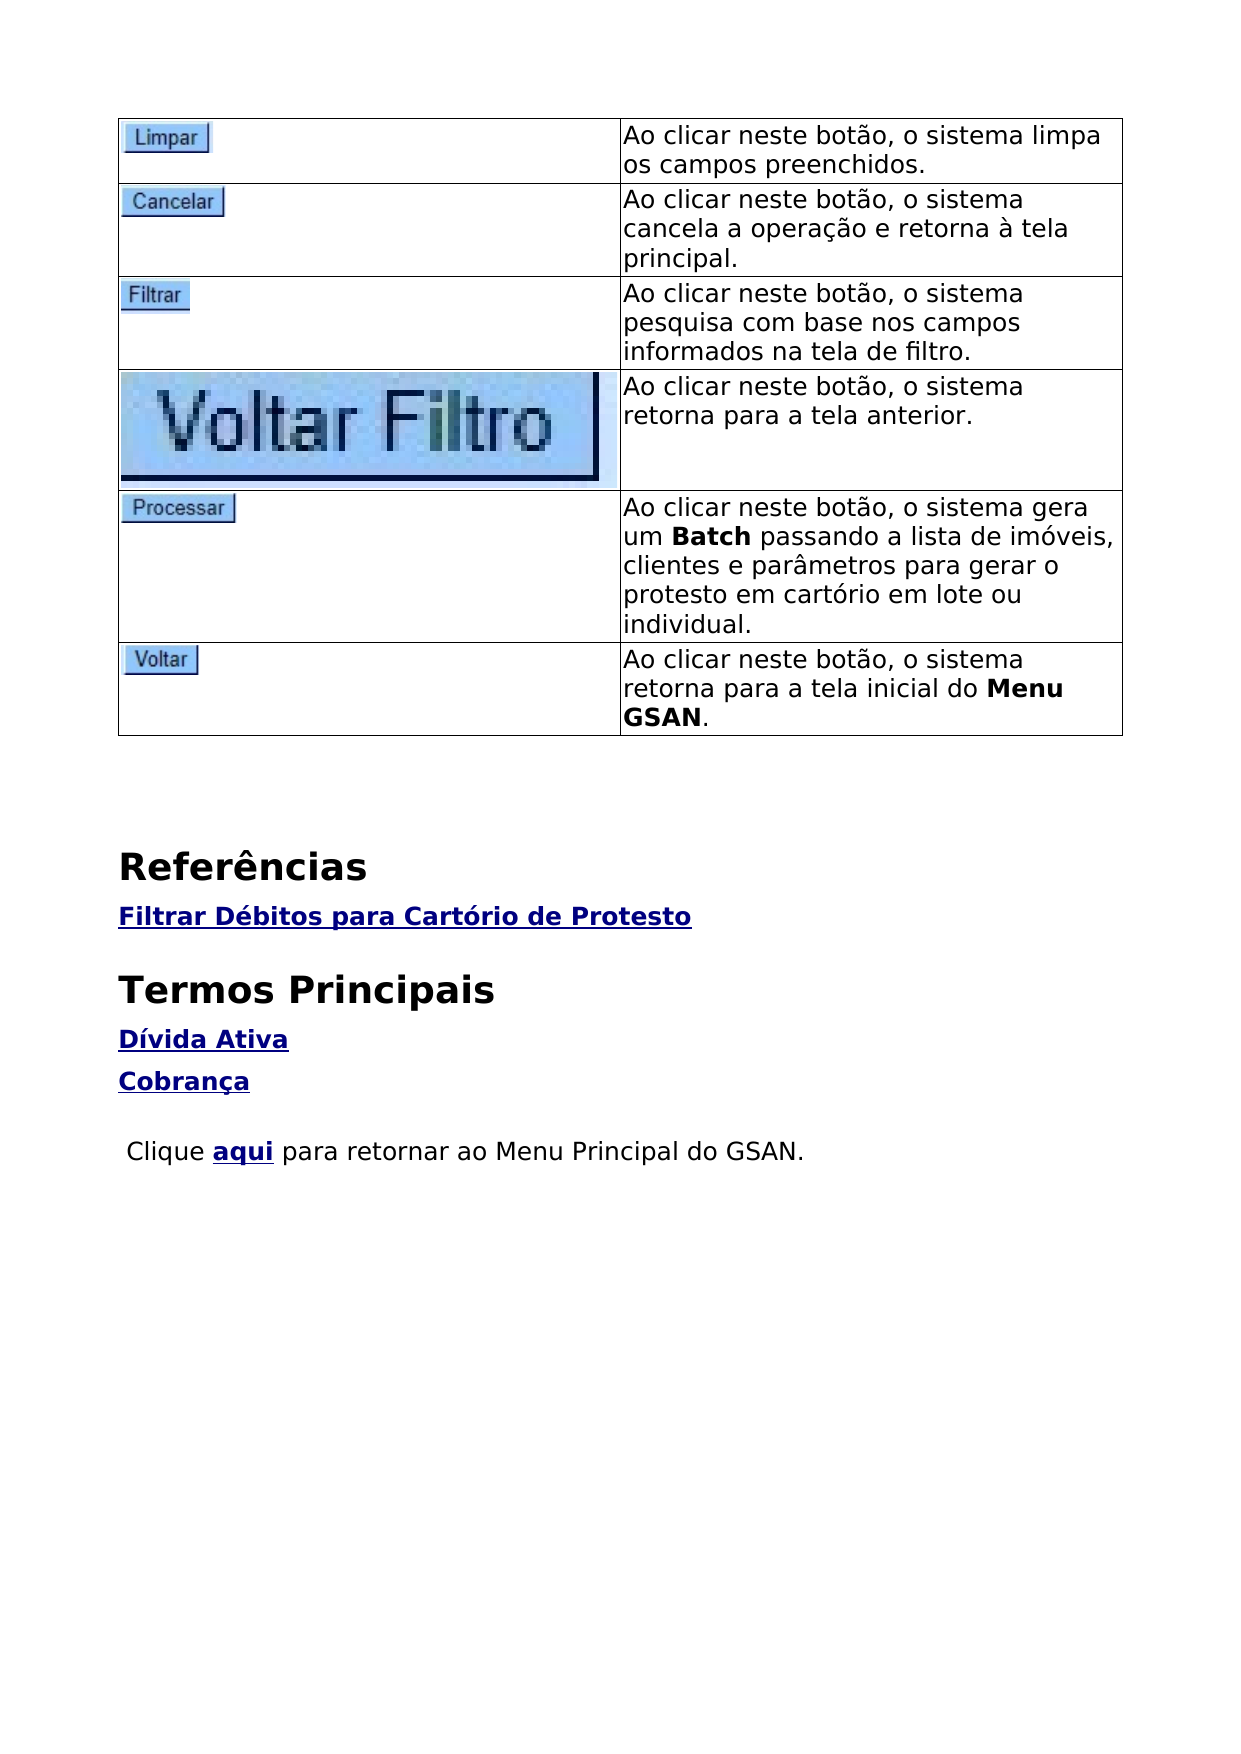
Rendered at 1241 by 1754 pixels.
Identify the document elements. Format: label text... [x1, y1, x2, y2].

table_cell [119, 491, 620, 642]
table_cell [119, 119, 620, 182]
text Clique aqui para retornar ao Menu Principal do GSAN. [118, 1108, 1122, 1167]
text Dívida Ativa [118, 1025, 1122, 1054]
picture [121, 645, 200, 675]
table_cell Ao clicar neste botão, o sistema retorna para a tela inicial do Menu GSAN. [621, 643, 1122, 735]
subtitle Referências [118, 846, 1122, 890]
table_cell [119, 277, 620, 369]
picture [121, 493, 237, 523]
picture [121, 121, 214, 153]
picture [121, 278, 190, 314]
table_cell Ao clicar neste botão, o sistema cancela a operação e retorna à tela principal. [621, 184, 1122, 276]
picture [121, 185, 226, 217]
picture [121, 372, 618, 488]
table_cell Ao clicar neste botão, o sistema gera um Batch passando a lista de imóveis, clientes e parâmetros para gerar o protesto em cartório em lote ou individual. [621, 491, 1122, 642]
table_cell [119, 643, 620, 735]
table_cell Ao clicar neste botão, o sistema pesquisa com base nos campos informados na tela de filtro. [621, 277, 1122, 369]
text Cobrança [118, 1067, 1122, 1096]
table_cell Ao clicar neste botão, o sistema limpa os campos preenchidos. [621, 119, 1122, 182]
subtitle Termos Principais [118, 969, 1122, 1012]
text Filtrar Débitos para Cartório de Protesto [118, 902, 1122, 931]
table_cell Ao clicar neste botão, o sistema retorna para a tela anterior. [621, 370, 1122, 490]
table_cell [119, 184, 620, 276]
